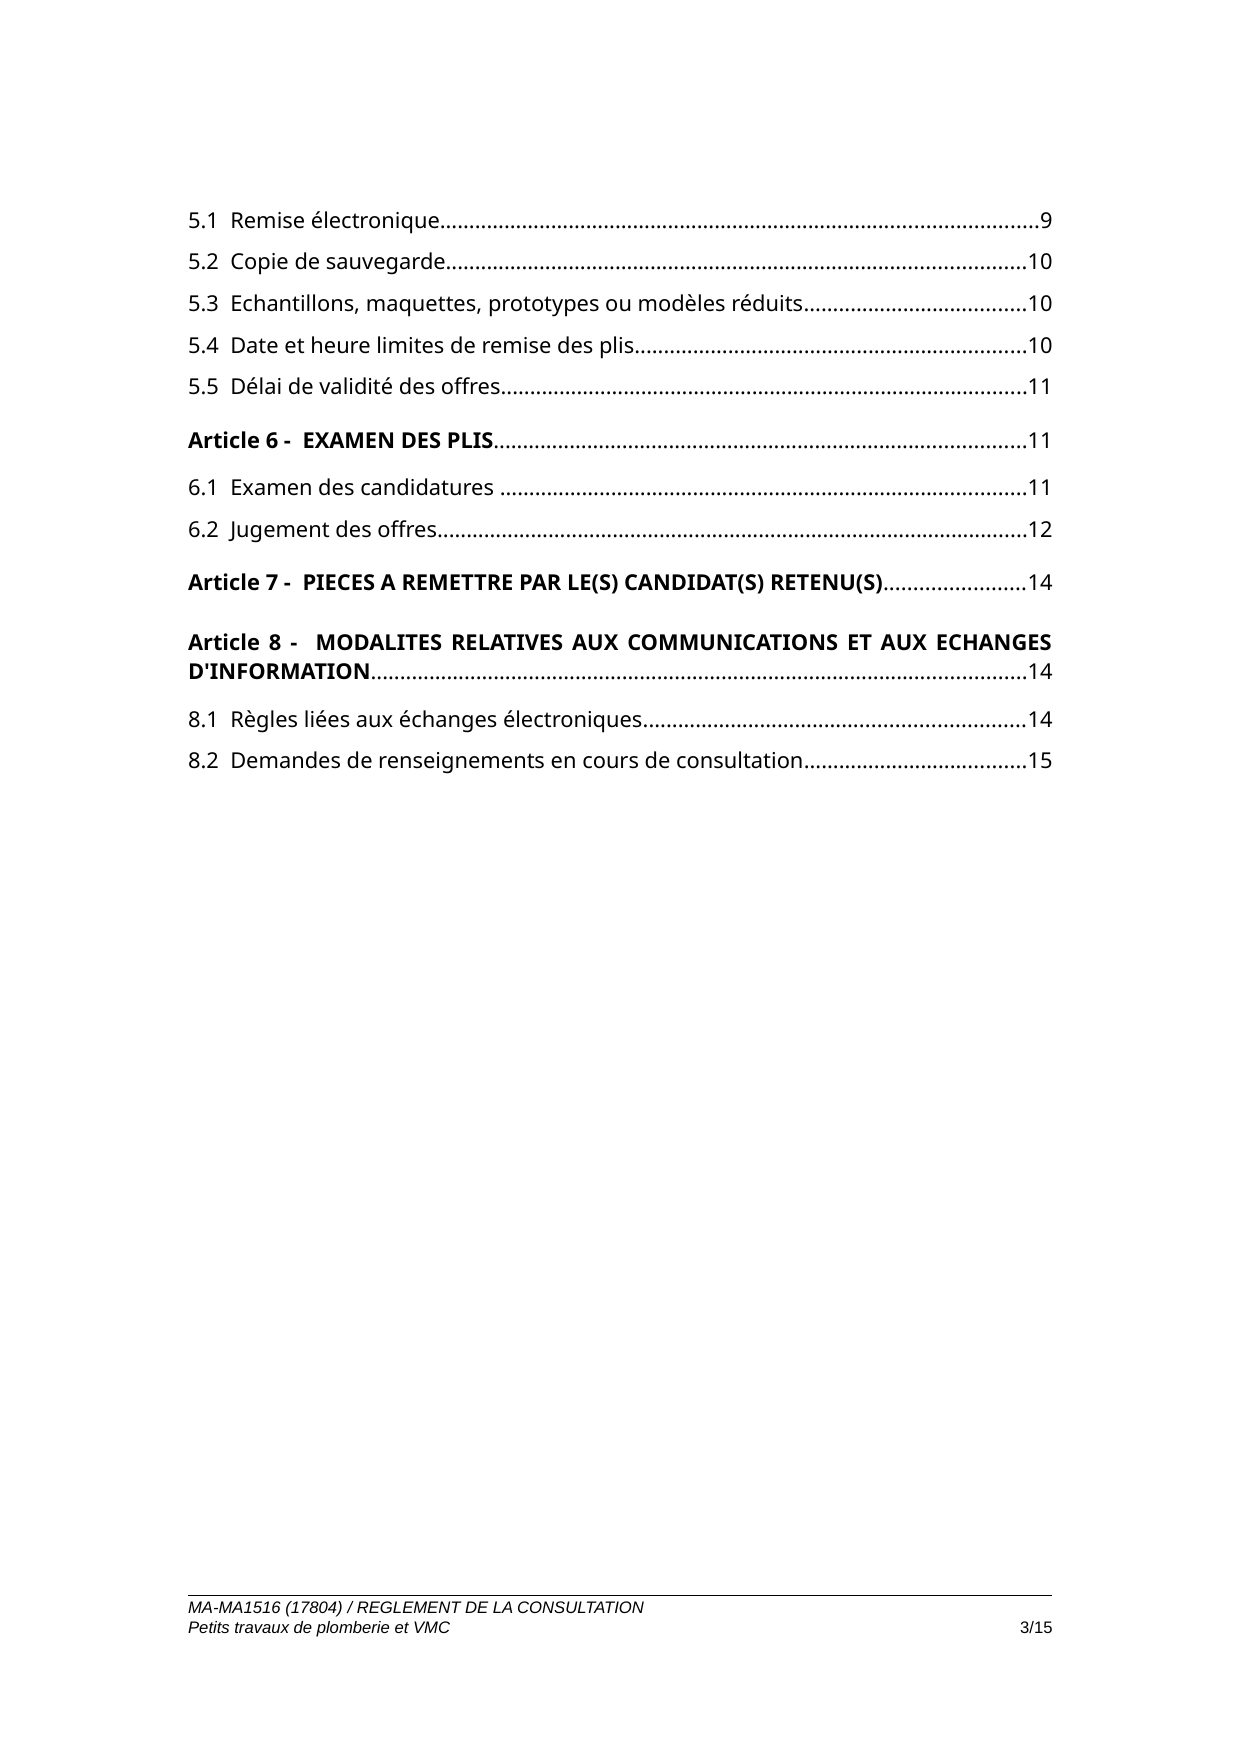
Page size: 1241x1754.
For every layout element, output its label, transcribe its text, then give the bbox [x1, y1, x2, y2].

text Article 6 - EXAMEN DES PLIS 11 [188, 425, 1052, 454]
text Article 8 - MODALITES RELATIVES AUX COMMUNICATIONS ET AUX ECHANGES D'INFORMATION 14 [188, 627, 1052, 686]
text 6.1 Examen des candidatures 11 [188, 472, 1052, 502]
text 5.3 Echantillons, maquettes, prototypes ou modèles réduits 10 [188, 288, 1052, 318]
text 8.1 Règles liées aux échanges électroniques 14 [188, 704, 1052, 734]
text 5.2 Copie de sauvegarde 10 [188, 246, 1052, 276]
text 6.2 Jugement des offres 12 [188, 514, 1052, 544]
text 5.4 Date et heure limites de remise des plis 10 [188, 329, 1052, 359]
text Article 7 - PIECES A REMETTRE PAR LE(S) CANDIDAT(S) RETENU(S) 14 [188, 567, 1052, 597]
text 5.1 Remise électronique 9 [188, 204, 1052, 234]
text 8.2 Demandes de renseignements en cours de consultation 15 [188, 746, 1052, 775]
text 5.5 Délai de validité des offres 11 [188, 371, 1052, 401]
